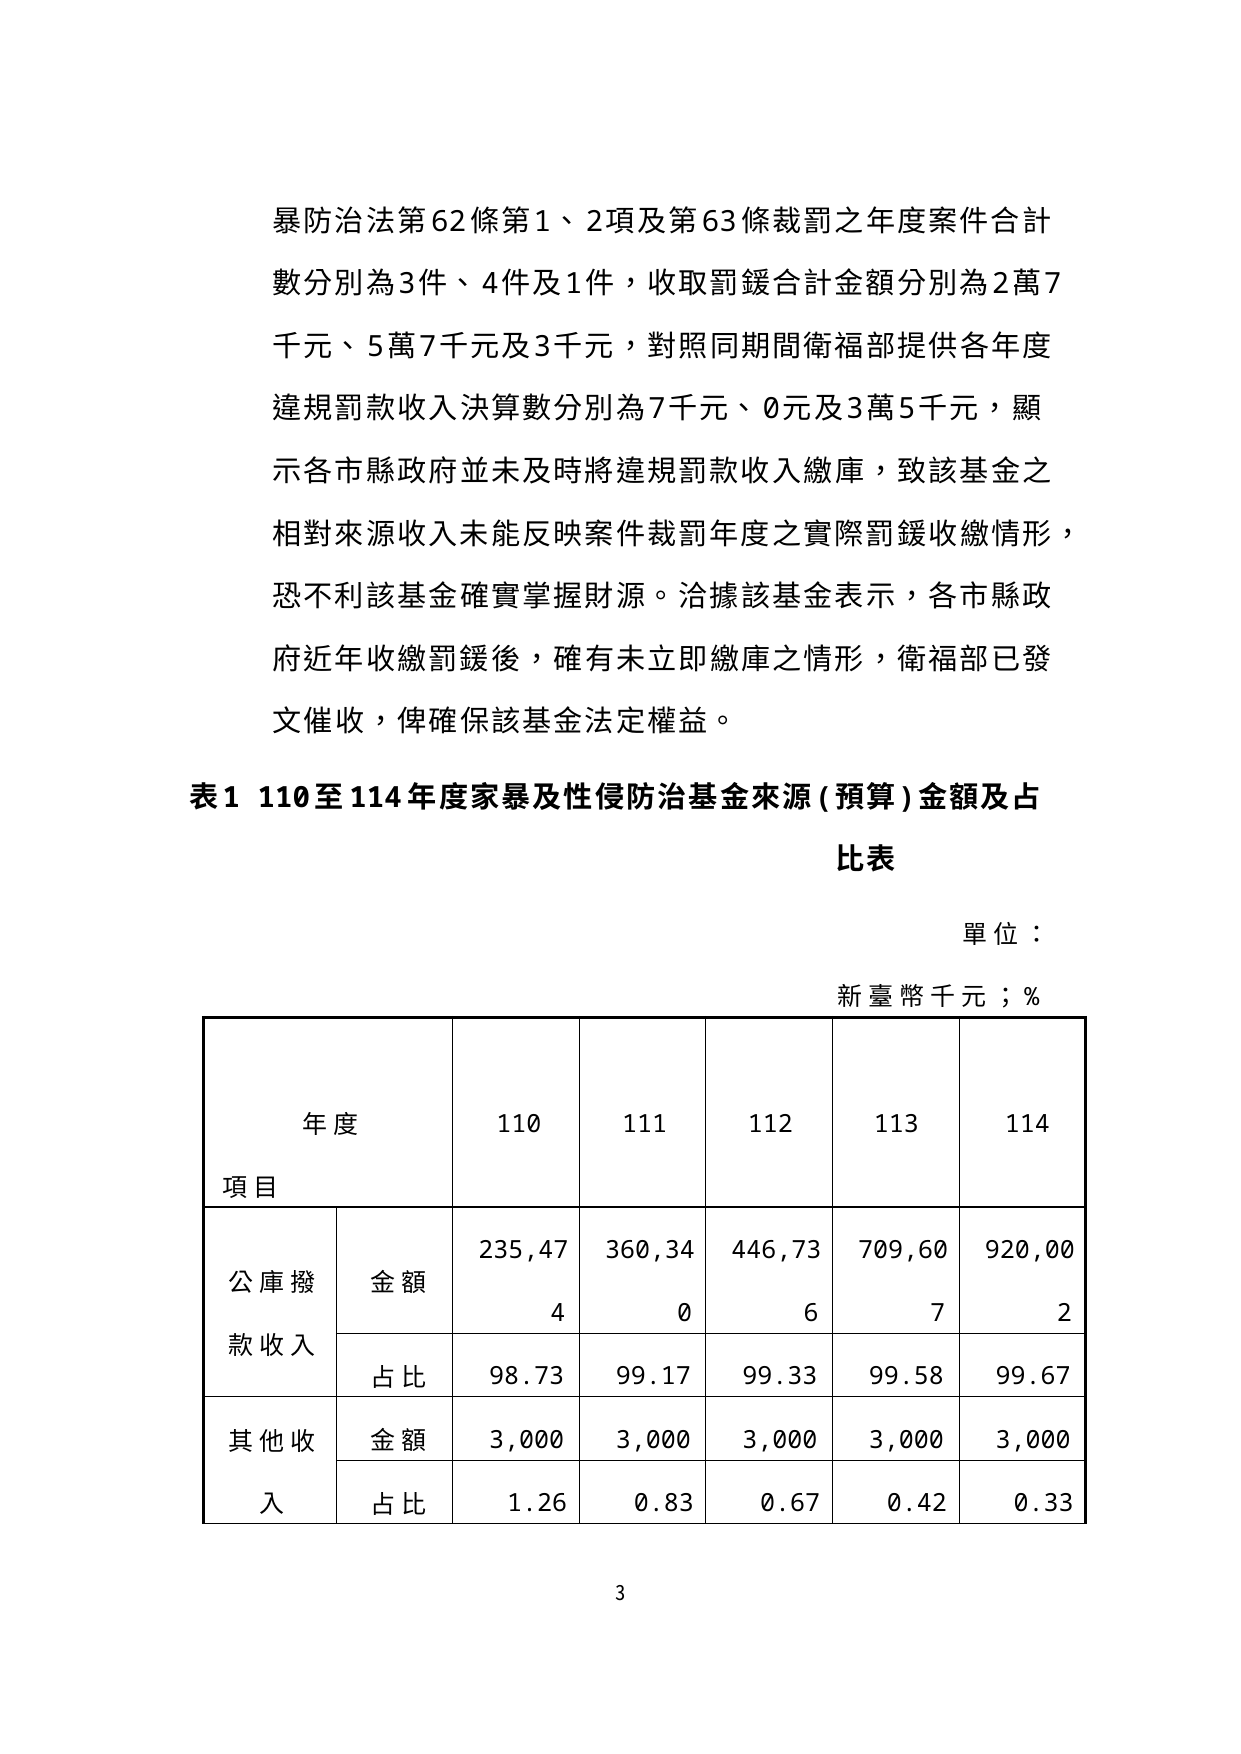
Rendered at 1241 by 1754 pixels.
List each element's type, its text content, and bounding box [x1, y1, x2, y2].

table_cell 占比 [337, 1334, 452, 1396]
table_cell 其他收入 [205, 1397, 336, 1523]
table_cell 0.42 [833, 1461, 959, 1523]
table_cell 3,000 [453, 1397, 579, 1459]
table_cell 360,340 [580, 1208, 705, 1332]
text 單位：新臺幣千元；% [183, 891, 1063, 1016]
table_cell 99.33 [706, 1334, 832, 1396]
table_cell 709,607 [833, 1208, 959, 1332]
text 在違規罰款收入方面，目前實務上係各市縣政府依家暴防治法第62條第1、2項(註：執行家暴防治人員，在執行職務時知有疑似家庭暴力情事，未立即通報當地主管機關者；醫療機構對於家庭暴力之被害人，無故拒絕診療及開立驗傷診斷書者)及同法第63條(註：無正當理由撥打24小時專線電話，致妨害公務執行，經勸阻不聽者)實際開罰後，所收取之罰鍰收入。依衛福部保護服務司歷年家暴事件裁罰統計資料，110至112年度各市縣政府依家暴防治法第62條第1、2項及第63條裁罰之年度案件合計數分別為3件、4件及1件，收取罰鍰合計金額分別為2萬7千元、5萬7千元及3千元，對照同期間衛福部提供各年度違規罰款收入決算數分別為7千元、0元及3萬5千元，顯示各市縣政府並未及時將違規罰款收入繳庫，致該基金之相對來源收入未能反映案件裁罰年度之實際罰鍰收繳情形，恐不利該基金確實掌握財源。洽據該基金表示，各市縣政府近年收繳罰鍰後，確有未立即繳庫之情形，衛福部已發文催收，俾確保該基金法定權益。 [266, 177, 1063, 740]
table_cell 446,736 [706, 1208, 832, 1332]
table_cell 0.33 [960, 1461, 1084, 1523]
text 表1 110至114年度家暴及性侵防治基金來源(預算)金額及占比表 [183, 753, 1063, 878]
table_cell 公庫撥款收入 [205, 1208, 336, 1396]
table_header 111 [580, 1019, 705, 1206]
table_header 114 [960, 1019, 1084, 1206]
table_header 年度 項目 [205, 1019, 452, 1206]
table_cell 99.67 [960, 1334, 1084, 1396]
table_cell 0.67 [706, 1461, 832, 1523]
table_cell 3,000 [706, 1397, 832, 1459]
table_cell 0.83 [580, 1461, 705, 1523]
table_cell 99.58 [833, 1334, 959, 1396]
table_cell 99.17 [580, 1334, 705, 1396]
table_cell 1.26 [453, 1461, 579, 1523]
table_cell 98.73 [453, 1334, 579, 1396]
table_cell 金額 [337, 1397, 452, 1459]
table_cell 3,000 [580, 1397, 705, 1459]
table_header 112 [706, 1019, 832, 1206]
table_cell 3,000 [833, 1397, 959, 1459]
table_cell 占比 [337, 1461, 452, 1523]
table_cell 235,474 [453, 1208, 579, 1332]
table_cell 920,002 [960, 1208, 1084, 1332]
table_cell 金額 [337, 1208, 452, 1332]
table_cell 3,000 [960, 1397, 1084, 1459]
table_header 113 [833, 1019, 959, 1206]
table_header 110 [453, 1019, 579, 1206]
